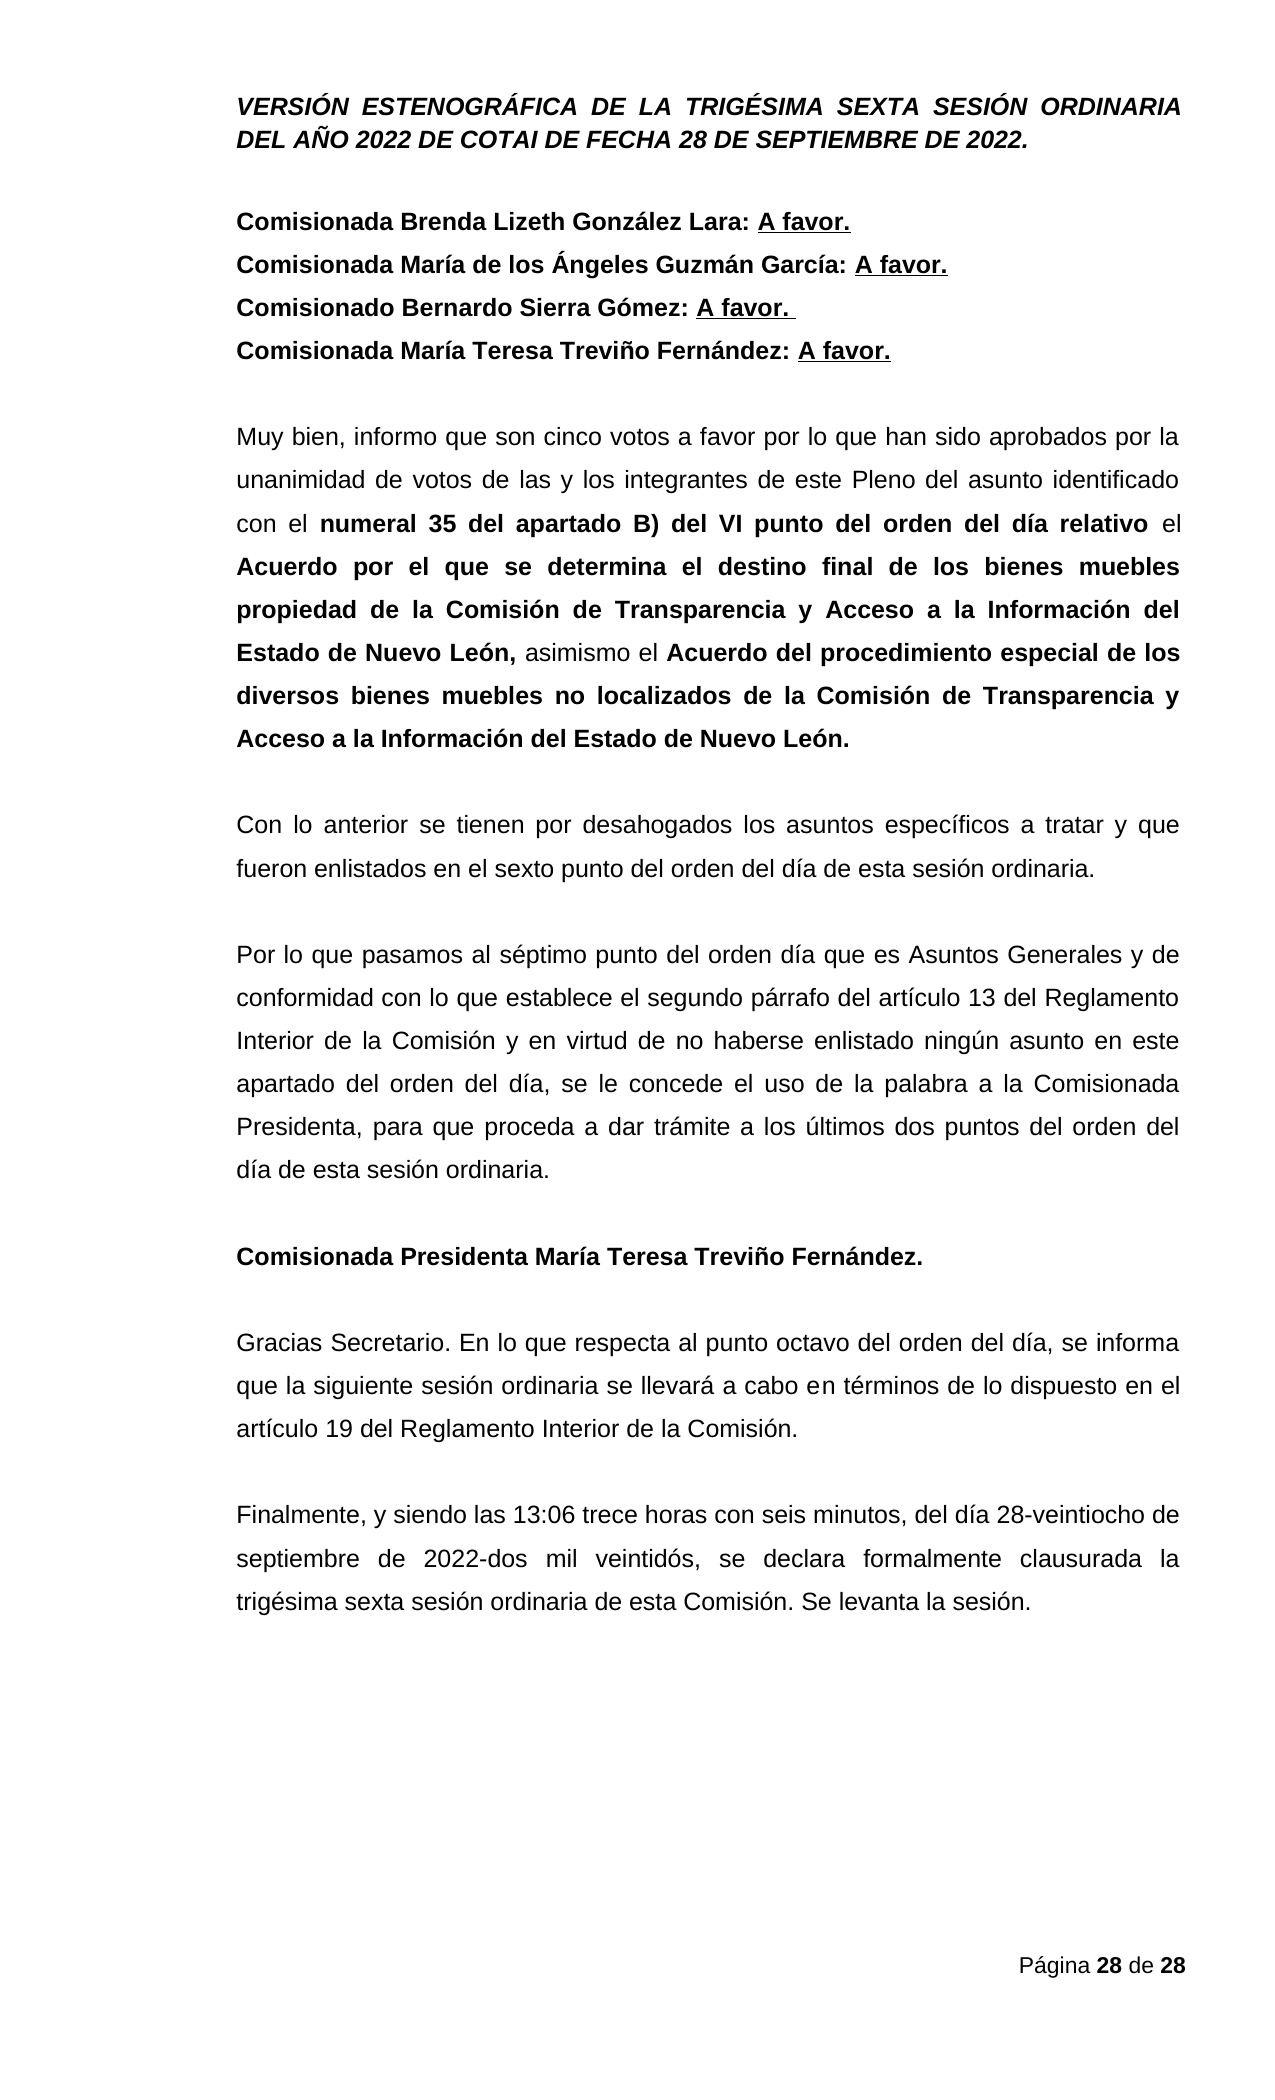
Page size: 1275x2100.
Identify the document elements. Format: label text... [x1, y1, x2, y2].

text Muy bien, informo que son cinco votos a favor por lo que han sido aprobados por la unanimidad de votos de las y los integrantes de este Pleno del asunto identificado con el numeral 35 del apartado B) del VI punto del orden del día relativo el Acuerdo por el que se determina el destino final de los bienes muebles propiedad de la Comisión de Transparencia y Acceso a la Información del Estado de Nuevo León, asimismo el Acuerdo del procedimiento especial de los diversos bienes muebles no localizados de la Comisión de Transparencia y Acceso a la Información del Estado de Nuevo León. [236, 422, 1181, 753]
text Por lo que pasamos al séptimo punto del orden día que es Asuntos Generales y de conformidad con lo que establece el segundo párrafo del artículo 13 del Reglamento Interior de la Comisión y en virtud de no haberse enlistado ningún asunto en este apartado del orden del día, se le concede el uso de la palabra a la Comisionada Presidenta, para que proceda a dar trámite a los últimos dos puntos del orden del día de esta sesión ordinaria. [236, 940, 1181, 1184]
text Con lo anterior se tienen por desahogados los asuntos específicos a tratar y que fueron enlistados en el sexto punto del orden del día de esta sesión ordinaria. [236, 811, 1181, 882]
text Comisionada María de los Ángeles Guzmán García: A favor. [236, 250, 1198, 279]
text Comisionado Bernardo Sierra Gómez: A favor. [236, 293, 1198, 322]
text Finalmente, y siendo las 13:06 trece horas con seis minutos, del día 28-veintiocho de septiembre de 2022-dos mil veintidós, se declara formalmente clausurada la trigésima sexta sesión ordinaria de esta Comisión. Se levanta la sesión. [236, 1501, 1181, 1616]
text Gracias Secretario. En lo que respecta al punto octavo del orden del día, se informa que la siguiente sesión ordinaria se llevará a cabo en términos de lo dispuesto en el artículo 19 del Reglamento Interior de la Comisión. [236, 1328, 1181, 1443]
text Comisionada Presidenta María Teresa Treviño Fernández. [236, 1242, 1181, 1271]
text Comisionada Brenda Lizeth González Lara: A favor. [236, 207, 1198, 236]
text Comisionada María Teresa Treviño Fernández: A favor. [236, 336, 1198, 365]
